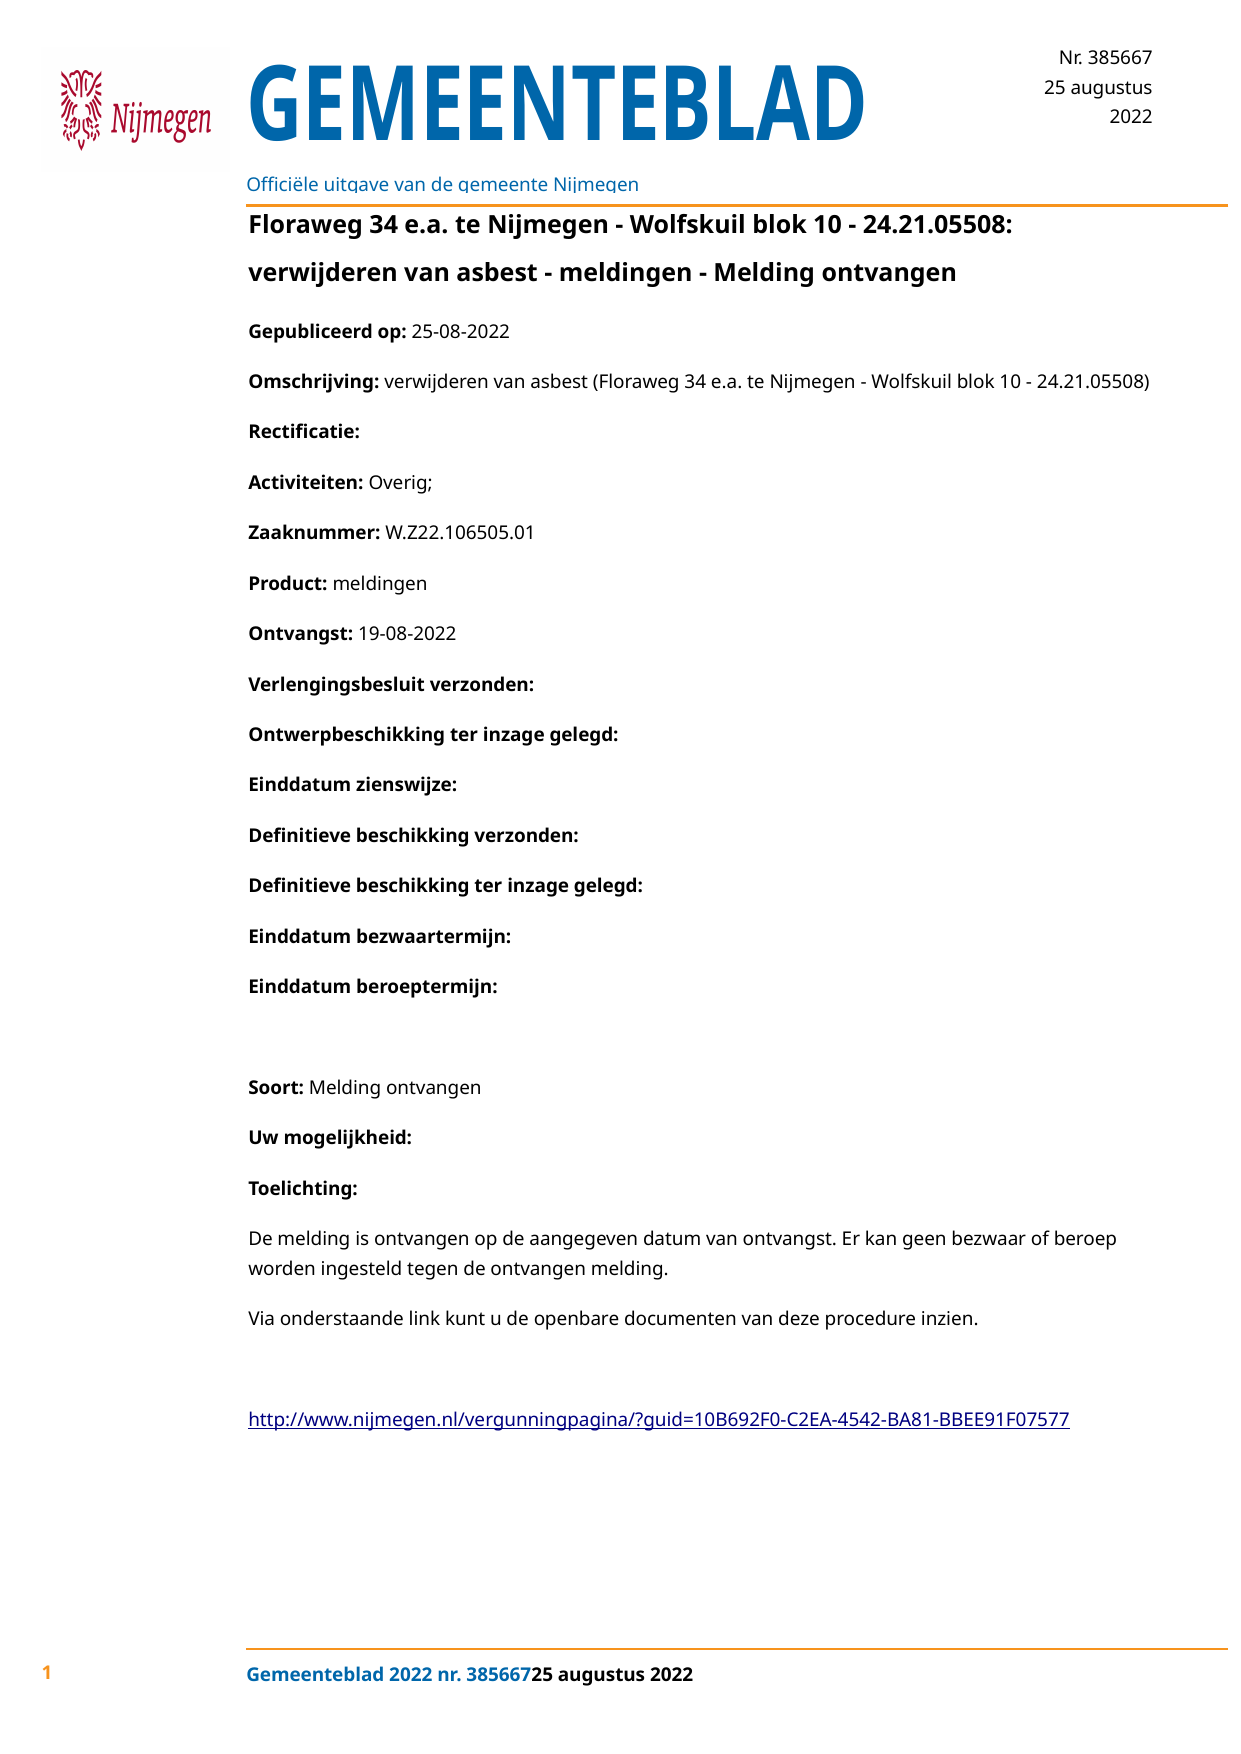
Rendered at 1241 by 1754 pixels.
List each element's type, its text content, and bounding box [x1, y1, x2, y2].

text Definitieve beschikking ter inzage gelegd: [248, 872, 1152, 898]
picture [41, 47, 231, 172]
text Verlengingsbesluit verzonden: [248, 671, 1152, 697]
text Einddatum zienswijze: [248, 772, 1152, 797]
text Activiteiten: Overig; [248, 469, 1152, 495]
text Gepubliceerd op: 25-08-2022 [248, 318, 1152, 344]
text Toelichting: [248, 1175, 1152, 1201]
text Ontwerpbeschikking ter inzage gelegd: [248, 721, 1152, 747]
text De melding is ontvangen op de aangegeven datum van ontvangst. Er kan geen bezwaar of beroep worden ingesteld tegen de ontvangen melding. [248, 1225, 1152, 1281]
text Einddatum beroeptermijn: [248, 973, 1152, 999]
text Omschrijving: verwijderen van asbest (Floraweg 34 e.a. te Nijmegen - Wolfskuil blok 10 - 24.21.05508) [248, 368, 1152, 394]
text Zaaknummer: W.Z22.106505.01 [248, 519, 1152, 545]
text Ontvangst: 19-08-2022 [248, 620, 1152, 646]
text Uw mogelijkheid: [248, 1124, 1152, 1150]
text Definitieve beschikking verzonden: [248, 822, 1152, 848]
text Floraweg 34 e.a. te Nijmegen - Wolfskuil blok 10 - 24.21.05508: verwijderen van asbest - meldingen - Melding ontvangen [248, 207, 1152, 288]
text Einddatum bezwaartermijn: [248, 923, 1152, 949]
text Product: meldingen [248, 570, 1152, 596]
text Via onderstaande link kunt u de openbare documenten van deze procedure inzien. [248, 1305, 1152, 1331]
text http://www.nijmegen.nl/vergunningpagina/?guid=10B692F0-C2EA-4542-BA81-BBEE91F07577 [248, 1406, 1152, 1432]
text Rectificatie: [248, 419, 1152, 444]
text Soort: Melding ontvangen [248, 1074, 1152, 1100]
